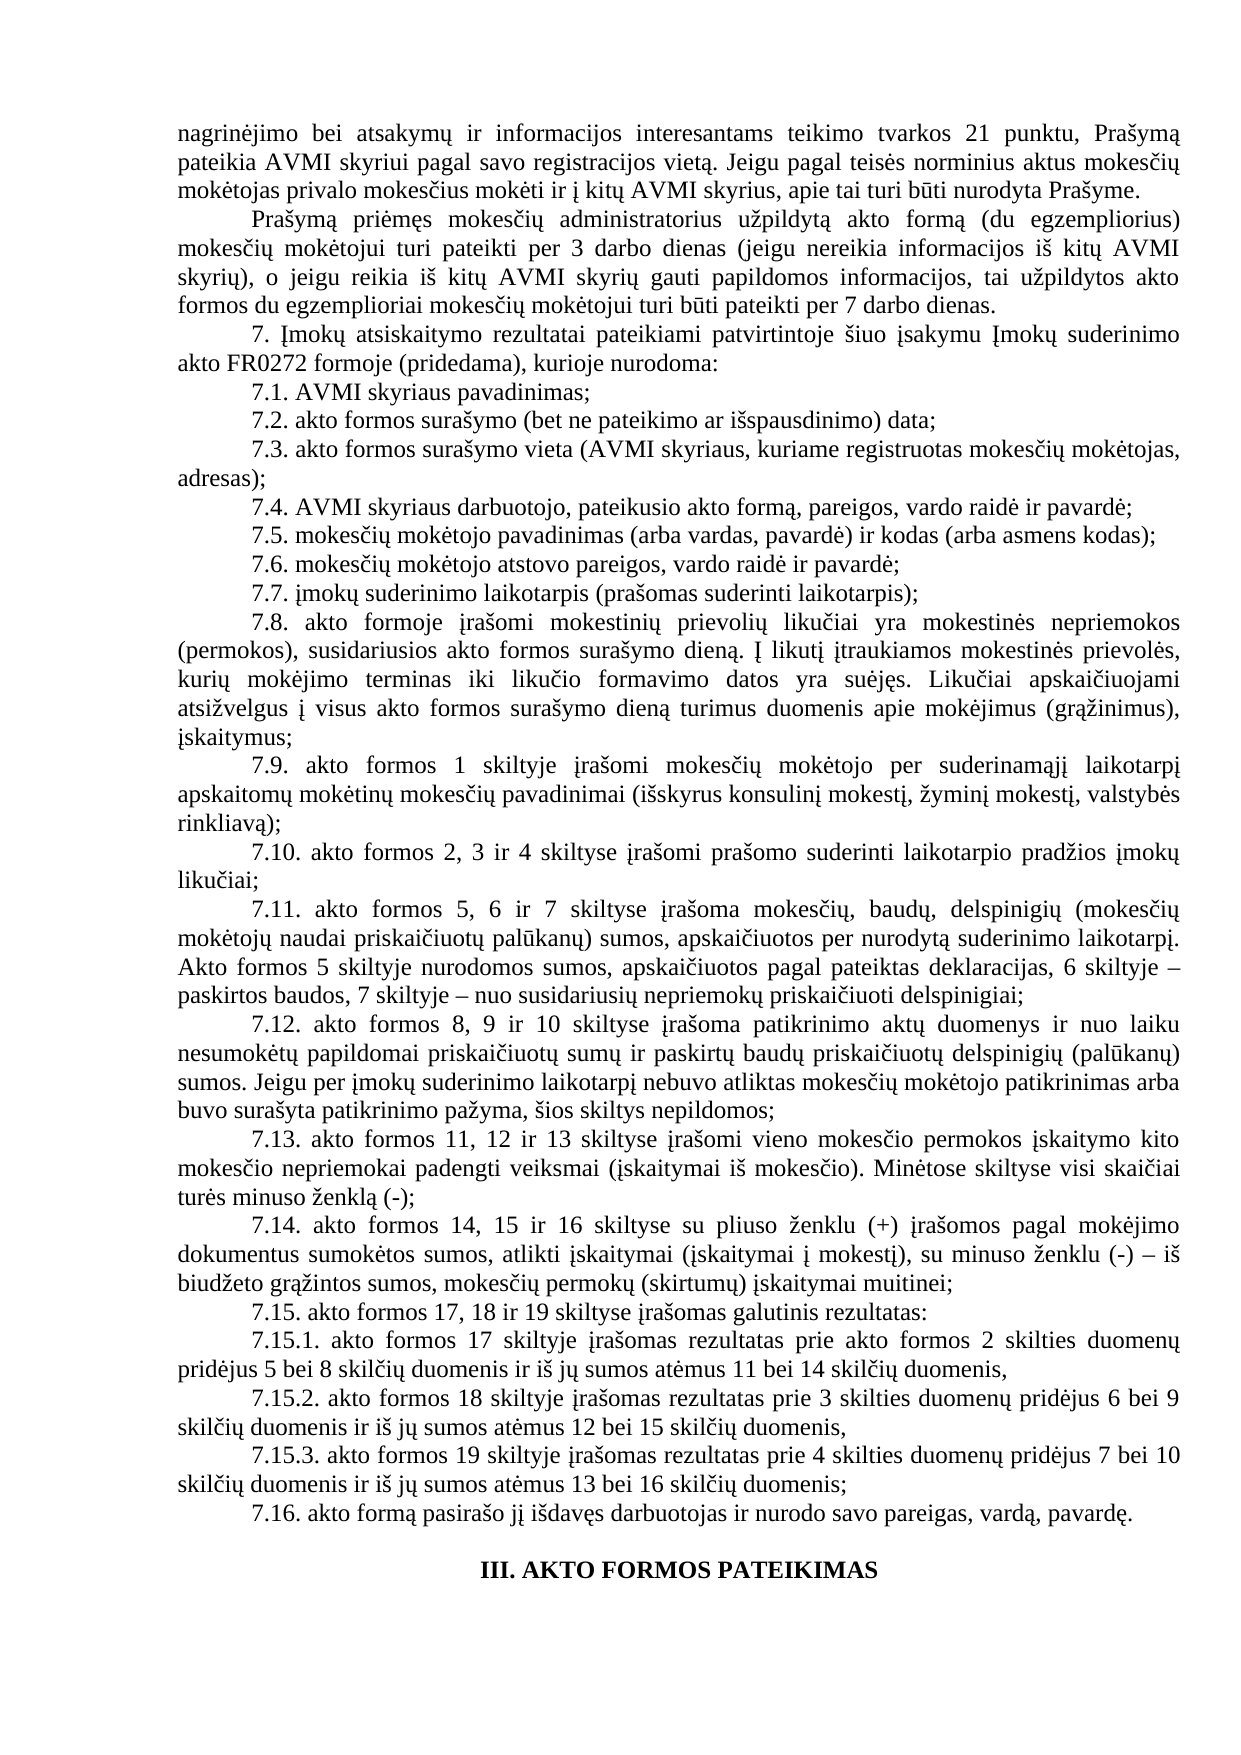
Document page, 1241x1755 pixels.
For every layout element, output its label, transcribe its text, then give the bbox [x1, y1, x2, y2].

text 7.7. įmokų suderinimo laikotarpis (prašomas suderinti laikotarpis); [177, 578, 1181, 607]
text 7.13. akto formos 11, 12 ir 13 skiltyse įrašomi vieno mokesčio permokos įskaitymo kito mokesčio nepriemokai padengti veiksmai (įskaitymai iš mokesčio). Minėtose skiltyse visi skaičiai turės minuso ženklą (-); [177, 1124, 1181, 1211]
text 7.1. AVMI skyriaus pavadinimas; [177, 377, 1181, 406]
text 7.15.2. akto formos 18 skiltyje įrašomas rezultatas prie 3 skilties duomenų pridėjus 6 bei 9 skilčių duomenis ir iš jų sumos atėmus 12 bei 15 skilčių duomenis, [177, 1383, 1181, 1441]
text nagrinėjimo bei atsakymų ir informacijos interesantams teikimo tvarkos 21 punktu, Prašymą pateikia AVMI skyriui pagal savo registracijos vietą. Jeigu pagal teisės norminius aktus mokesčių mokėtojas privalo mokesčius mokėti ir į kitų AVMI skyrius, apie tai turi būti nurodyta Prašyme. [177, 118, 1181, 204]
text 7.5. mokesčių mokėtojo pavadinimas (arba vardas, pavardė) ir kodas (arba asmens kodas); [177, 521, 1181, 549]
text 7.6. mokesčių mokėtojo atstovo pareigos, vardo raidė ir pavardė; [177, 549, 1181, 578]
text 7.4. AVMI skyriaus darbuotojo, pateikusio akto formą, pareigos, vardo raidė ir pavardė; [177, 492, 1181, 521]
text 7.12. akto formos 8, 9 ir 10 skiltyse įrašoma patikrinimo aktų duomenys ir nuo laiku nesumokėtų papildomai priskaičiuotų sumų ir paskirtų baudų priskaičiuotų delspinigių (palūkanų) sumos. Jeigu per įmokų suderinimo laikotarpį nebuvo atliktas mokesčių mokėtojo patikrinimas arba buvo surašyta patikrinimo pažyma, šios skiltys nepildomos; [177, 1009, 1181, 1124]
text 7.8. akto formoje įrašomi mokestinių prievolių likučiai yra mokestinės nepriemokos (permokos), susidariusios akto formos surašymo dieną. Į likutį įtraukiamos mokestinės prievolės, kurių mokėjimo terminas iki likučio formavimo datos yra suėjęs. Likučiai apskaičiuojami atsižvelgus į visus akto formos surašymo dieną turimus duomenis apie mokėjimus (grąžinimus), įskaitymus; [177, 607, 1181, 751]
text 7.14. akto formos 14, 15 ir 16 skiltyse su pliuso ženklu (+) įrašomos pagal mokėjimo dokumentus sumokėtos sumos, atlikti įskaitymai (įskaitymai į mokestį), su minuso ženklu (-) – iš biudžeto grąžintos sumos, mokesčių permokų (skirtumų) įskaitymai muitinei; [177, 1211, 1181, 1297]
text 7.3. akto formos surašymo vieta (AVMI skyriaus, kuriame registruotas mokesčių mokėtojas, adresas); [177, 434, 1181, 492]
text 7. Įmokų atsiskaitymo rezultatai pateikiami patvirtintoje šiuo įsakymu Įmokų suderinimo akto FR0272 formoje (pridedama), kurioje nurodoma: [177, 319, 1181, 377]
text 7.10. akto formos 2, 3 ir 4 skiltyse įrašomi prašomo suderinti laikotarpio pradžios įmokų likučiai; [177, 837, 1181, 894]
text 7.16. akto formą pasirašo jį išdavęs darbuotojas ir nurodo savo pareigas, vardą, pavardę. [177, 1498, 1181, 1527]
text III. AKTO FORMOS PATEIKIMAS [177, 1556, 1181, 1584]
text 7.11. akto formos 5, 6 ir 7 skiltyse įrašoma mokesčių, baudų, delspinigių (mokesčių mokėtojų naudai priskaičiuotų palūkanų) sumos, apskaičiuotos per nurodytą suderinimo laikotarpį. Akto formos 5 skiltyje nurodomos sumos, apskaičiuotos pagal pateiktas deklaracijas, 6 skiltyje – paskirtos baudos, 7 skiltyje – nuo susidariusių nepriemokų priskaičiuoti delspinigiai; [177, 894, 1181, 1009]
text 7.15.1. akto formos 17 skiltyje įrašomas rezultatas prie akto formos 2 skilties duomenų pridėjus 5 bei 8 skilčių duomenis ir iš jų sumos atėmus 11 bei 14 skilčių duomenis, [177, 1326, 1181, 1383]
text 7.15. akto formos 17, 18 ir 19 skiltyse įrašomas galutinis rezultatas: [177, 1297, 1181, 1326]
text 7.15.3. akto formos 19 skiltyje įrašomas rezultatas prie 4 skilties duomenų pridėjus 7 bei 10 skilčių duomenis ir iš jų sumos atėmus 13 bei 16 skilčių duomenis; [177, 1441, 1181, 1498]
text Prašymą priėmęs mokesčių administratorius užpildytą akto formą (du egzempliorius) mokesčių mokėtojui turi pateikti per 3 darbo dienas (jeigu nereikia informacijos iš kitų AVMI skyrių), o jeigu reikia iš kitų AVMI skyrių gauti papildomos informacijos, tai užpildytos akto formos du egzemplioriai mokesčių mokėtojui turi būti pateikti per 7 darbo dienas. [177, 204, 1181, 319]
text 7.9. akto formos 1 skiltyje įrašomi mokesčių mokėtojo per suderinamąjį laikotarpį apskaitomų mokėtinų mokesčių pavadinimai (išskyrus konsulinį mokestį, žyminį mokestį, valstybės rinkliavą); [177, 751, 1181, 837]
text 7.2. akto formos surašymo (bet ne pateikimo ar išspausdinimo) data; [177, 406, 1181, 434]
